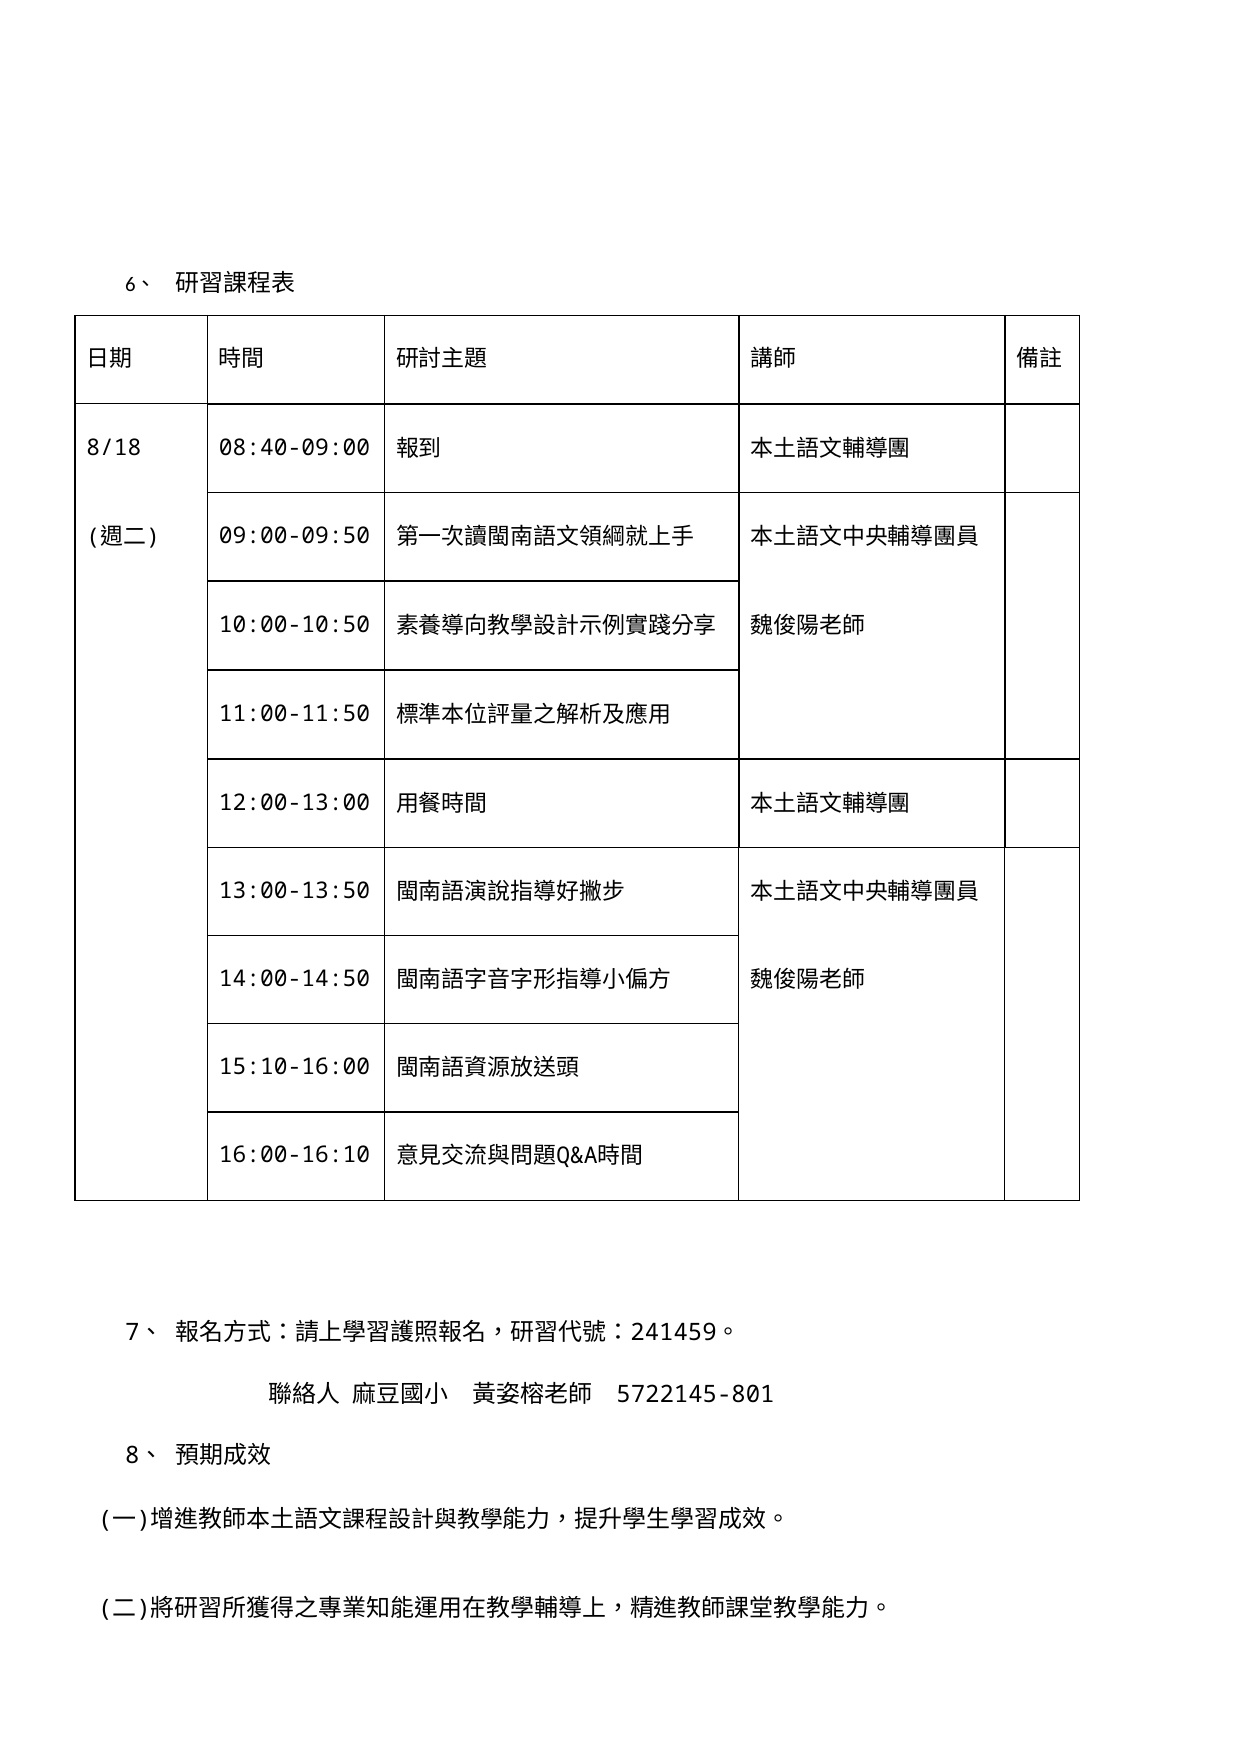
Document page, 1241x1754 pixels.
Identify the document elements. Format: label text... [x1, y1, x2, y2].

table_header 研討主題 [385, 316, 738, 403]
table_cell 08:40-09:00 [208, 405, 384, 492]
table_cell [1005, 848, 1079, 1199]
table_cell 14:00-14:50 [208, 936, 384, 1023]
table_header 時間 [208, 316, 384, 403]
list 報名方式：請上學習護照報名，研習代號：241459。 [125, 1288, 1165, 1350]
table_cell 本土語文中央輔導團員 魏俊陽老師 [740, 493, 1004, 758]
table_cell [1005, 1201, 1079, 1288]
table_header 日期 [76, 316, 207, 403]
text 聯絡人 麻豆國小 黃姿榕老師 5722145-801 [125, 1350, 1165, 1413]
table_cell [385, 1201, 739, 1288]
table_cell [208, 1201, 384, 1288]
table_cell 09:00-09:50 [208, 493, 384, 580]
text (一)增進教師本土語文課程設計與教學能力，提升學生學習成效。 [98, 1475, 1165, 1538]
table_cell 閩南語資源放送頭 [385, 1024, 738, 1111]
table_cell 用餐時間 [385, 760, 738, 847]
table_cell 第一次讀閩南語文領綱就上手 [385, 493, 738, 580]
table_header 講師 [740, 316, 1004, 403]
list 預期成效 [125, 1413, 1165, 1475]
table_cell [1006, 760, 1079, 847]
table_cell 11:00-11:50 [208, 671, 384, 758]
text (二)將研習所獲得之專業知能運用在教學輔導上，精進教師課堂教學能力。 [98, 1564, 1165, 1626]
table_cell 15:10-16:00 [208, 1024, 384, 1111]
table_cell 本土語文輔導團 [740, 760, 1004, 847]
list 研習課程表 [125, 239, 1165, 301]
table_cell 報到 [385, 405, 738, 492]
table_cell 13:00-13:50 [208, 848, 384, 935]
table_cell 閩南語字音字形指導小偏方 [385, 936, 738, 1023]
table_cell 本土語文輔導團 [740, 405, 1004, 492]
table_cell [75, 1201, 207, 1288]
table_cell [1006, 493, 1079, 758]
table_cell 16:00-16:10 [208, 1113, 384, 1199]
table_cell 意見交流與問題Q&A時間 [385, 1113, 738, 1199]
table_cell 閩南語演說指導好撇步 [385, 848, 738, 935]
table_cell 12:00-13:00 [208, 760, 384, 847]
table_cell 素養導向教學設計示例實踐分享 [385, 582, 738, 669]
table_cell 本土語文中央輔導團員 魏俊陽老師 [739, 848, 1004, 1199]
table_cell 8/18 (週二) [76, 404, 207, 1199]
table_cell 10:00-10:50 [208, 582, 384, 669]
table_cell 標準本位評量之解析及應用 [385, 671, 738, 758]
table_cell [739, 1201, 1005, 1288]
table_cell [1006, 405, 1079, 492]
table_header 備註 [1006, 316, 1079, 403]
